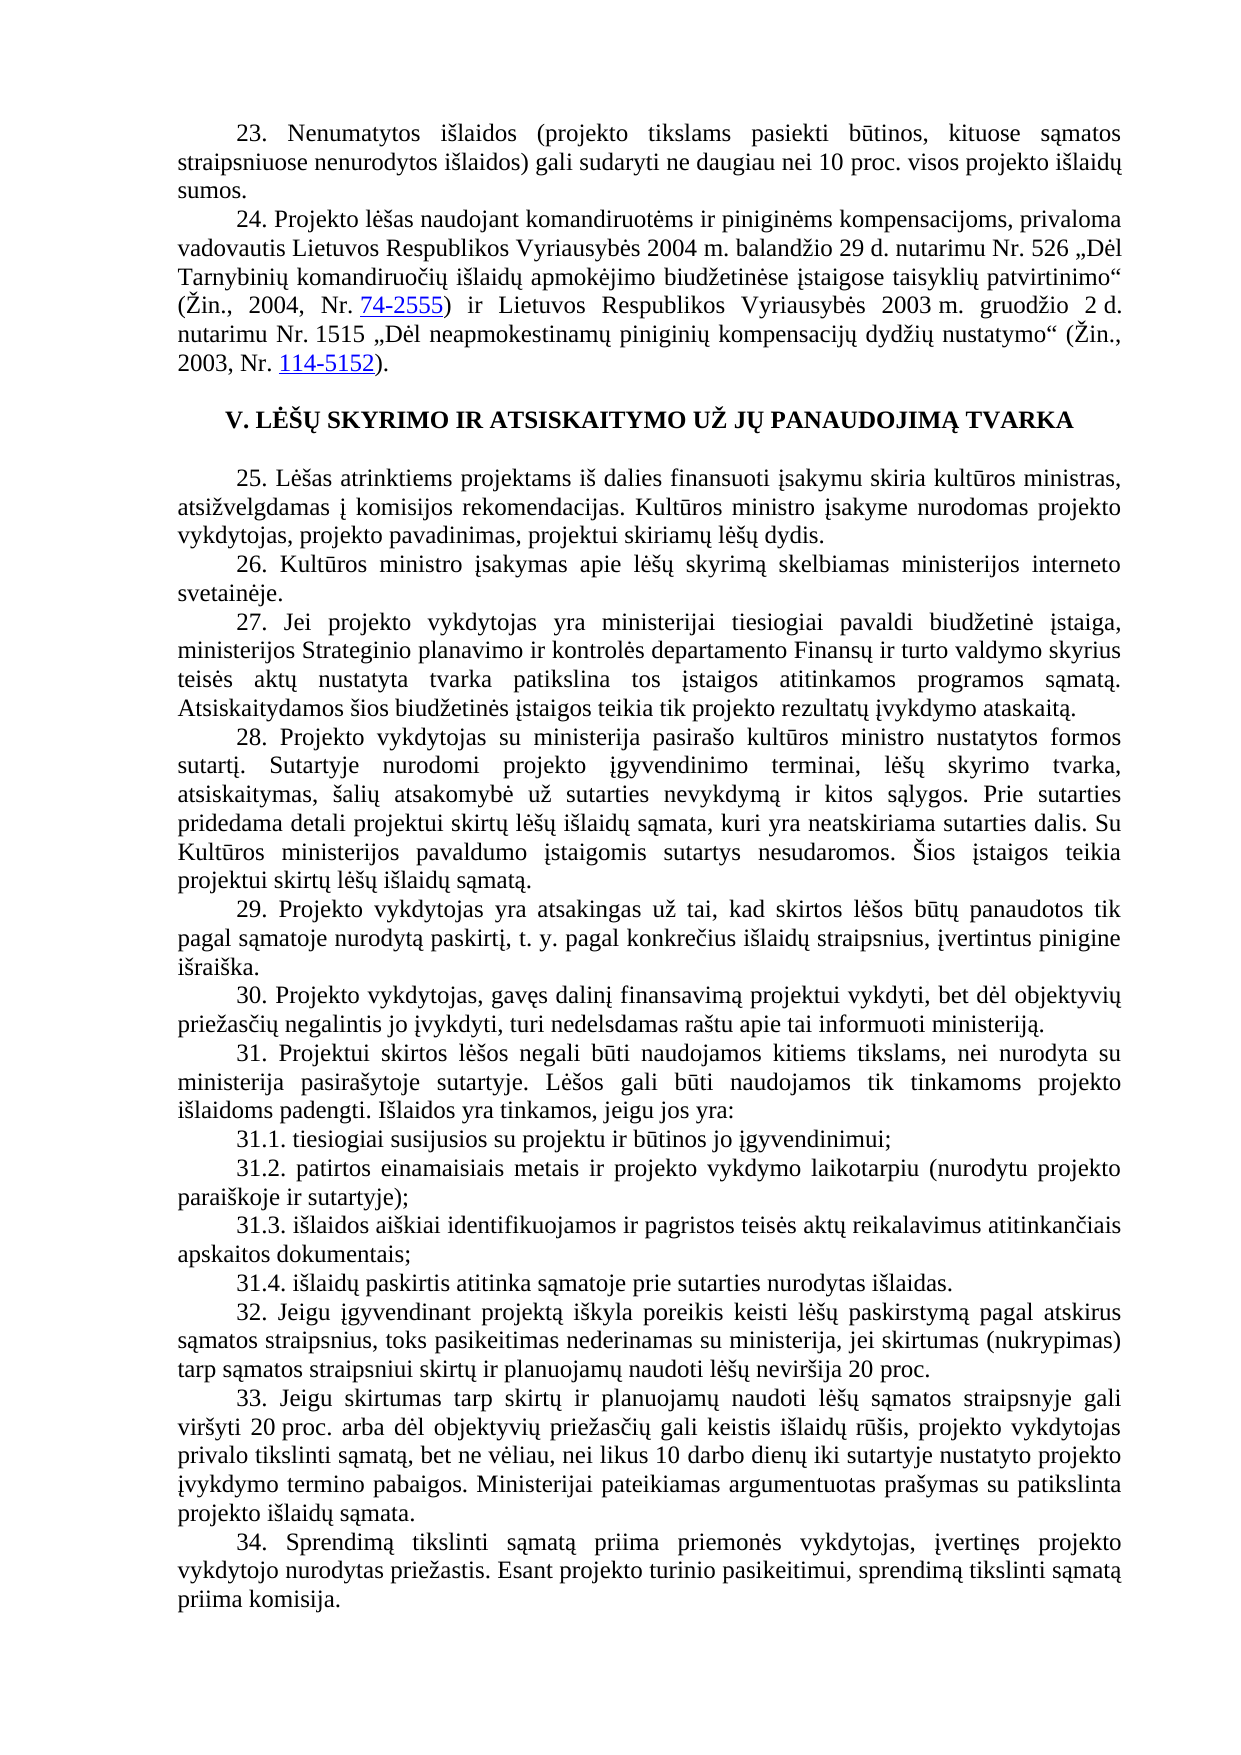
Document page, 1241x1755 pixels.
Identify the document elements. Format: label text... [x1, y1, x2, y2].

text 29. Projekto vykdytojas yra atsakingas už tai, kad skirtos lėšos būtų panaudotos tik pagal sąmatoje nurodytą paskirtį, t. y. pagal konkrečius išlaidų straipsnius, įvertintus pinigine išraiška. [177, 894, 1122, 981]
text 23. Nenumatytos išlaidos (projekto tikslams pasiekti būtinos, kituose sąmatos straipsniuose nenurodytos išlaidos) gali sudaryti ne daugiau nei 10 proc. visos projekto išlaidų sumos. [177, 118, 1122, 204]
text 26. Kultūros ministro įsakymas apie lėšų skyrimą skelbiamas ministerijos interneto svetainėje. [177, 549, 1122, 607]
text 24. Projekto lėšas naudojant komandiruotėms ir piniginėms kompensacijoms, privaloma vadovautis Lietuvos Respublikos Vyriausybės 2004 m. balandžio 29 d. nutarimu Nr. 526 „Dėl tarnybinių komandiruočių išlaidų apmokėjimo biudžetinėse įstaigose taisyklių patvirtinimo“ (Žin., 2004, Nr. 74-2555) ir Lietuvos Respublikos Vyriausybės 2003 m. gruodžio 2 d. nutarimu Nr. 1515 „Dėl neapmokestinamų piniginių kompensacijų dydžių nustatymo“ (Žin., 2003, Nr. 114-5152). [177, 204, 1122, 377]
text 31. Projektui skirtos lėšos negali būti naudojamos kitiems tikslams, nei nurodyta su ministerija pasirašytoje sutartyje. Lėšos gali būti naudojamos tik tinkamoms projekto išlaidoms padengti. Išlaidos yra tinkamos, jeigu jos yra: [177, 1038, 1122, 1124]
text 34. Sprendimą tikslinti sąmatą priima priemonės vykdytojas, įvertinęs projekto vykdytojo nurodytas priežastis. Esant projekto turinio pasikeitimui, sprendimą tikslinti sąmatą priima komisija. [177, 1527, 1122, 1613]
text 30. Projekto vykdytojas, gavęs dalinį finansavimą projektui vykdyti, bet dėl objektyvių priežasčių negalintis jo įvykdyti, turi nedelsdamas raštu apie tai informuoti ministeriją. [177, 981, 1122, 1038]
text 33. Jeigu skirtumas tarp skirtų ir planuojamų naudoti lėšų sąmatos straipsnyje gali viršyti 20 proc. arba dėl objektyvių priežasčių gali keistis išlaidų rūšis, projekto vykdytojas privalo tikslinti sąmatą, bet ne vėliau, nei likus 10 darbo dienų iki sutartyje nustatyto projekto įvykdymo termino pabaigos. Ministerijai pateikiamas argumentuotas prašymas su patikslinta projekto išlaidų sąmata. [177, 1383, 1122, 1527]
text V. LĖŠŲ SKYRIMO IR ATSISKAITYMO UŽ JŲ PANAUDOJIMĄ TVARKA [177, 406, 1122, 434]
text 31.3. išlaidos aiškiai identifikuojamos ir pagristos teisės aktų reikalavimus atitinkančiais apskaitos dokumentais; [177, 1211, 1122, 1268]
text 27. Jei projekto vykdytojas yra ministerijai tiesiogiai pavaldi biudžetinė įstaiga, ministerijos Strateginio planavimo ir kontrolės departamento Finansų ir turto valdymo skyrius teisės aktų nustatyta tvarka patikslina tos įstaigos atitinkamos programos sąmatą. Atsiskaitydamos šios biudžetinės įstaigos teikia tik projekto rezultatų įvykdymo ataskaitą. [177, 607, 1122, 722]
text 31.2. patirtos einamaisiais metais ir projekto vykdymo laikotarpiu (nurodytu projekto paraiškoje ir sutartyje); [177, 1153, 1122, 1211]
text 31.4. išlaidų paskirtis atitinka sąmatoje prie sutarties nurodytas išlaidas. [177, 1268, 1122, 1297]
text 25. Lėšas atrinktiems projektams iš dalies finansuoti įsakymu skiria kultūros ministras, atsižvelgdamas į komisijos rekomendacijas. Kultūros ministro įsakyme nurodomas projekto vykdytojas, projekto pavadinimas, projektui skiriamų lėšų dydis. [177, 463, 1122, 549]
text 32. Jeigu įgyvendinant projektą iškyla poreikis keisti lėšų paskirstymą pagal atskirus sąmatos straipsnius, toks pasikeitimas nederinamas su ministerija, jei skirtumas (nukrypimas) tarp sąmatos straipsniui skirtų ir planuojamų naudoti lėšų neviršija 20 proc. [177, 1297, 1122, 1383]
text 28. Projekto vykdytojas su ministerija pasirašo kultūros ministro nustatytos formos sutartį. Sutartyje nurodomi projekto įgyvendinimo terminai, lėšų skyrimo tvarka, atsiskaitymas, šalių atsakomybė už sutarties nevykdymą ir kitos sąlygos. Prie sutarties pridedama detali projektui skirtų lėšų išlaidų sąmata, kuri yra neatskiriama sutarties dalis. Su Kultūros ministerijos pavaldumo įstaigomis sutartys nesudaromos. Šios įstaigos teikia projektui skirtų lėšų išlaidų sąmatą. [177, 722, 1122, 894]
text 31.1. tiesiogiai susijusios su projektu ir būtinos jo įgyvendinimui; [177, 1124, 1122, 1153]
